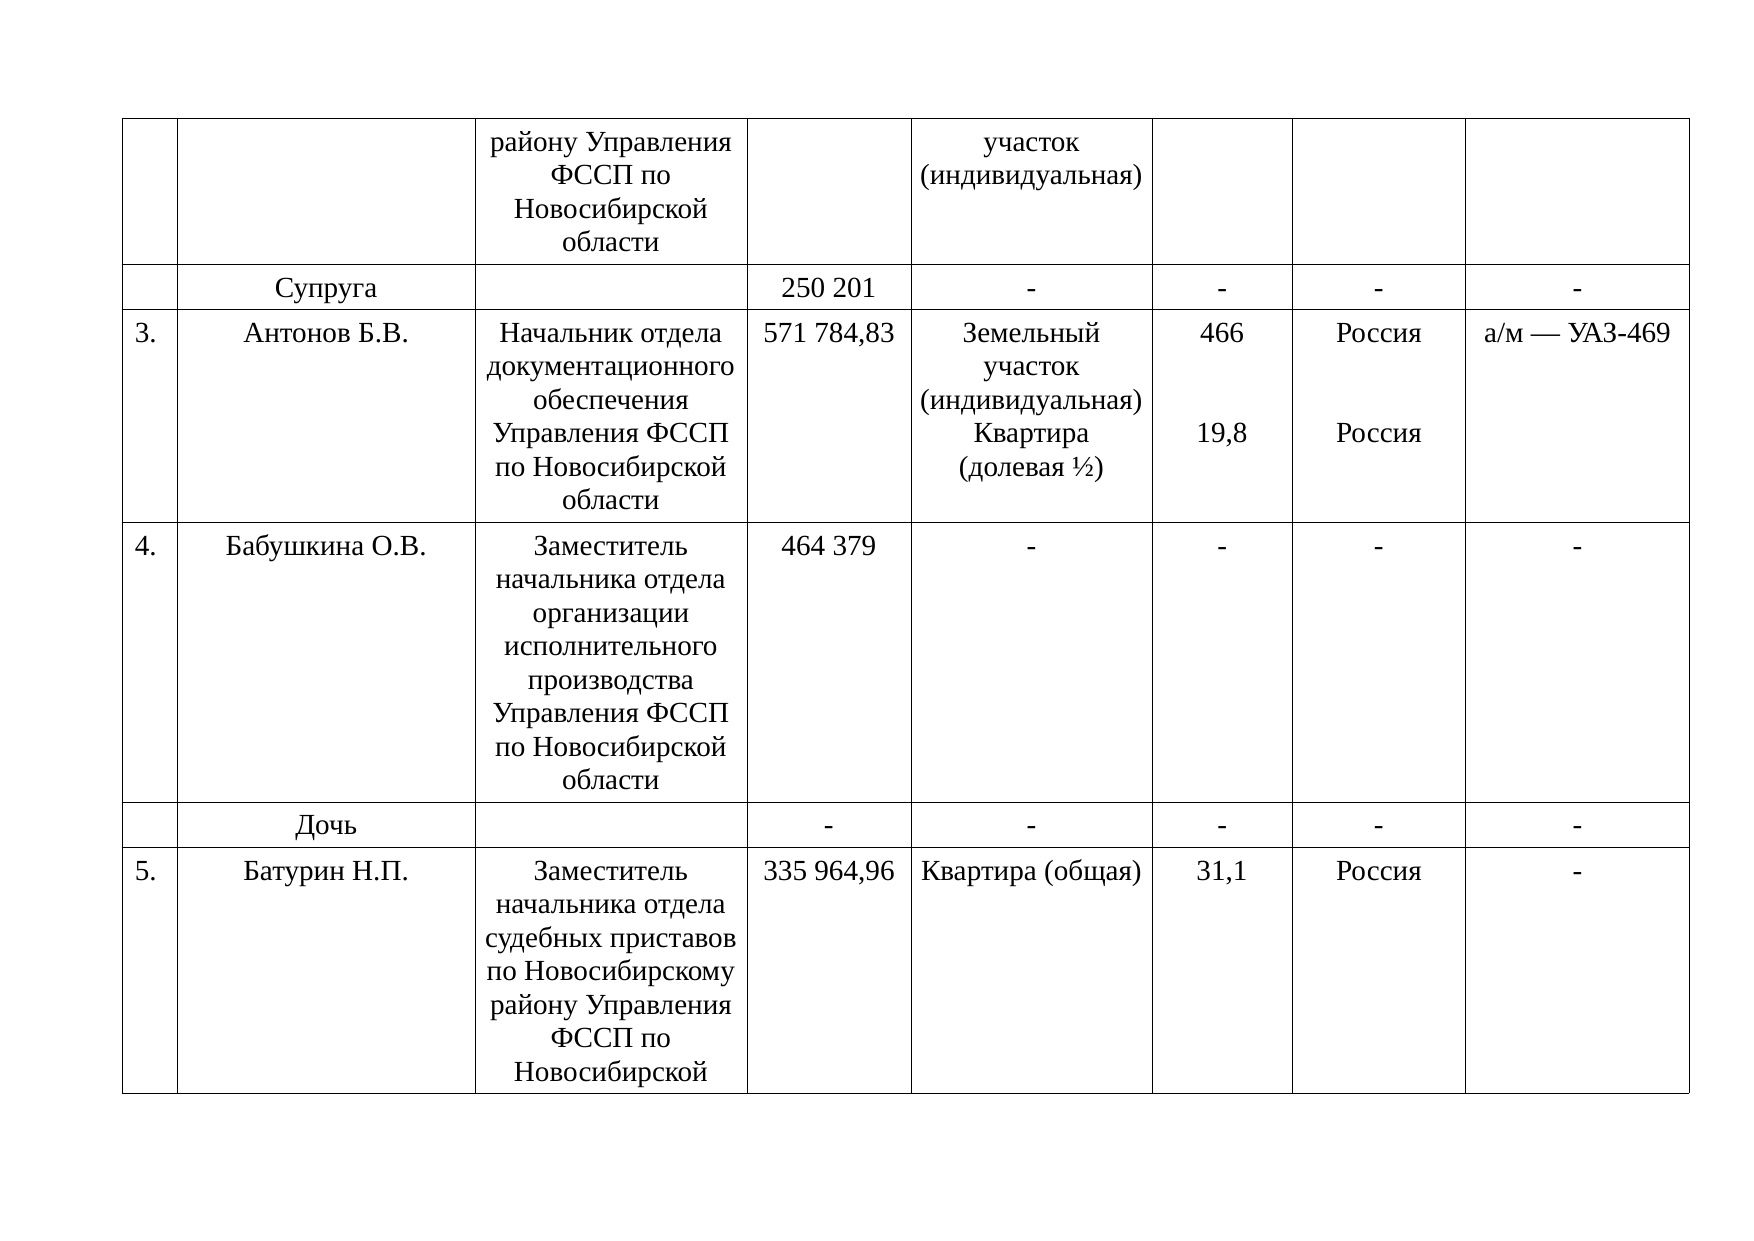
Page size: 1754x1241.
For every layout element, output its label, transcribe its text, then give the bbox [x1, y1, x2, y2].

table_cell а/м — УАЗ-469 [1466, 310, 1689, 522]
table_cell - [1293, 803, 1465, 847]
table_cell - [1293, 523, 1465, 802]
table_cell - [1293, 265, 1465, 309]
table_cell [123, 265, 177, 309]
table_cell - [1153, 523, 1292, 802]
table_cell 571 784,83 [748, 310, 911, 522]
table_cell - [748, 803, 911, 847]
table_cell - [1153, 265, 1292, 309]
table_cell [476, 265, 747, 309]
table_cell Заместитель начальника отдела организации исполнительного производства Управления ФССП по Новосибирской области [476, 523, 747, 802]
table_cell Россия [1293, 848, 1465, 1093]
table_cell [123, 310, 177, 522]
table_cell 31,1 [1153, 848, 1292, 1093]
table_cell 466 19,8 [1153, 310, 1292, 522]
table_cell [748, 119, 911, 264]
table_cell району Управления ФССП по Новосибирской области [476, 119, 747, 264]
table_cell [123, 803, 177, 847]
table_cell [123, 119, 177, 264]
table_cell Начальник отдела документационного обеспечения Управления ФССП по Новосибирской области [476, 310, 747, 522]
table_cell Квартира (общая) [912, 848, 1152, 1093]
table_cell [123, 848, 177, 1093]
table_cell 464 379 [748, 523, 911, 802]
table_cell Бабушкина О.В. [178, 523, 475, 802]
table_cell [476, 803, 747, 847]
table_cell - [1466, 848, 1689, 1093]
table_cell Антонов Б.В. [178, 310, 475, 522]
table_cell - [912, 523, 1152, 802]
table_cell 250 201 [748, 265, 911, 309]
table_cell Батурин Н.П. [178, 848, 475, 1093]
table_cell - [1466, 803, 1689, 847]
table_cell [1153, 119, 1292, 264]
table_cell [1293, 119, 1465, 264]
table_cell Заместитель начальника отдела судебных приставов по Новосибирскому району Управления ФССП по Новосибирской [476, 848, 747, 1093]
table_cell - [912, 803, 1152, 847]
table_cell [178, 119, 475, 264]
table_cell [1466, 119, 1689, 264]
table_cell - [1466, 265, 1689, 309]
table_cell Земельный участок (индивидуальная) Квартира (долевая ½) [912, 310, 1152, 522]
table_cell - [1153, 803, 1292, 847]
table_cell 335 964,96 [748, 848, 911, 1093]
table_cell - [1466, 523, 1689, 802]
table_cell Россия Россия [1293, 310, 1465, 522]
table_cell [123, 523, 177, 802]
table_cell Супруга [178, 265, 475, 309]
table_cell Дочь [178, 803, 475, 847]
table_cell участок (индивидуальная) [912, 119, 1152, 264]
table_cell - [912, 265, 1152, 309]
